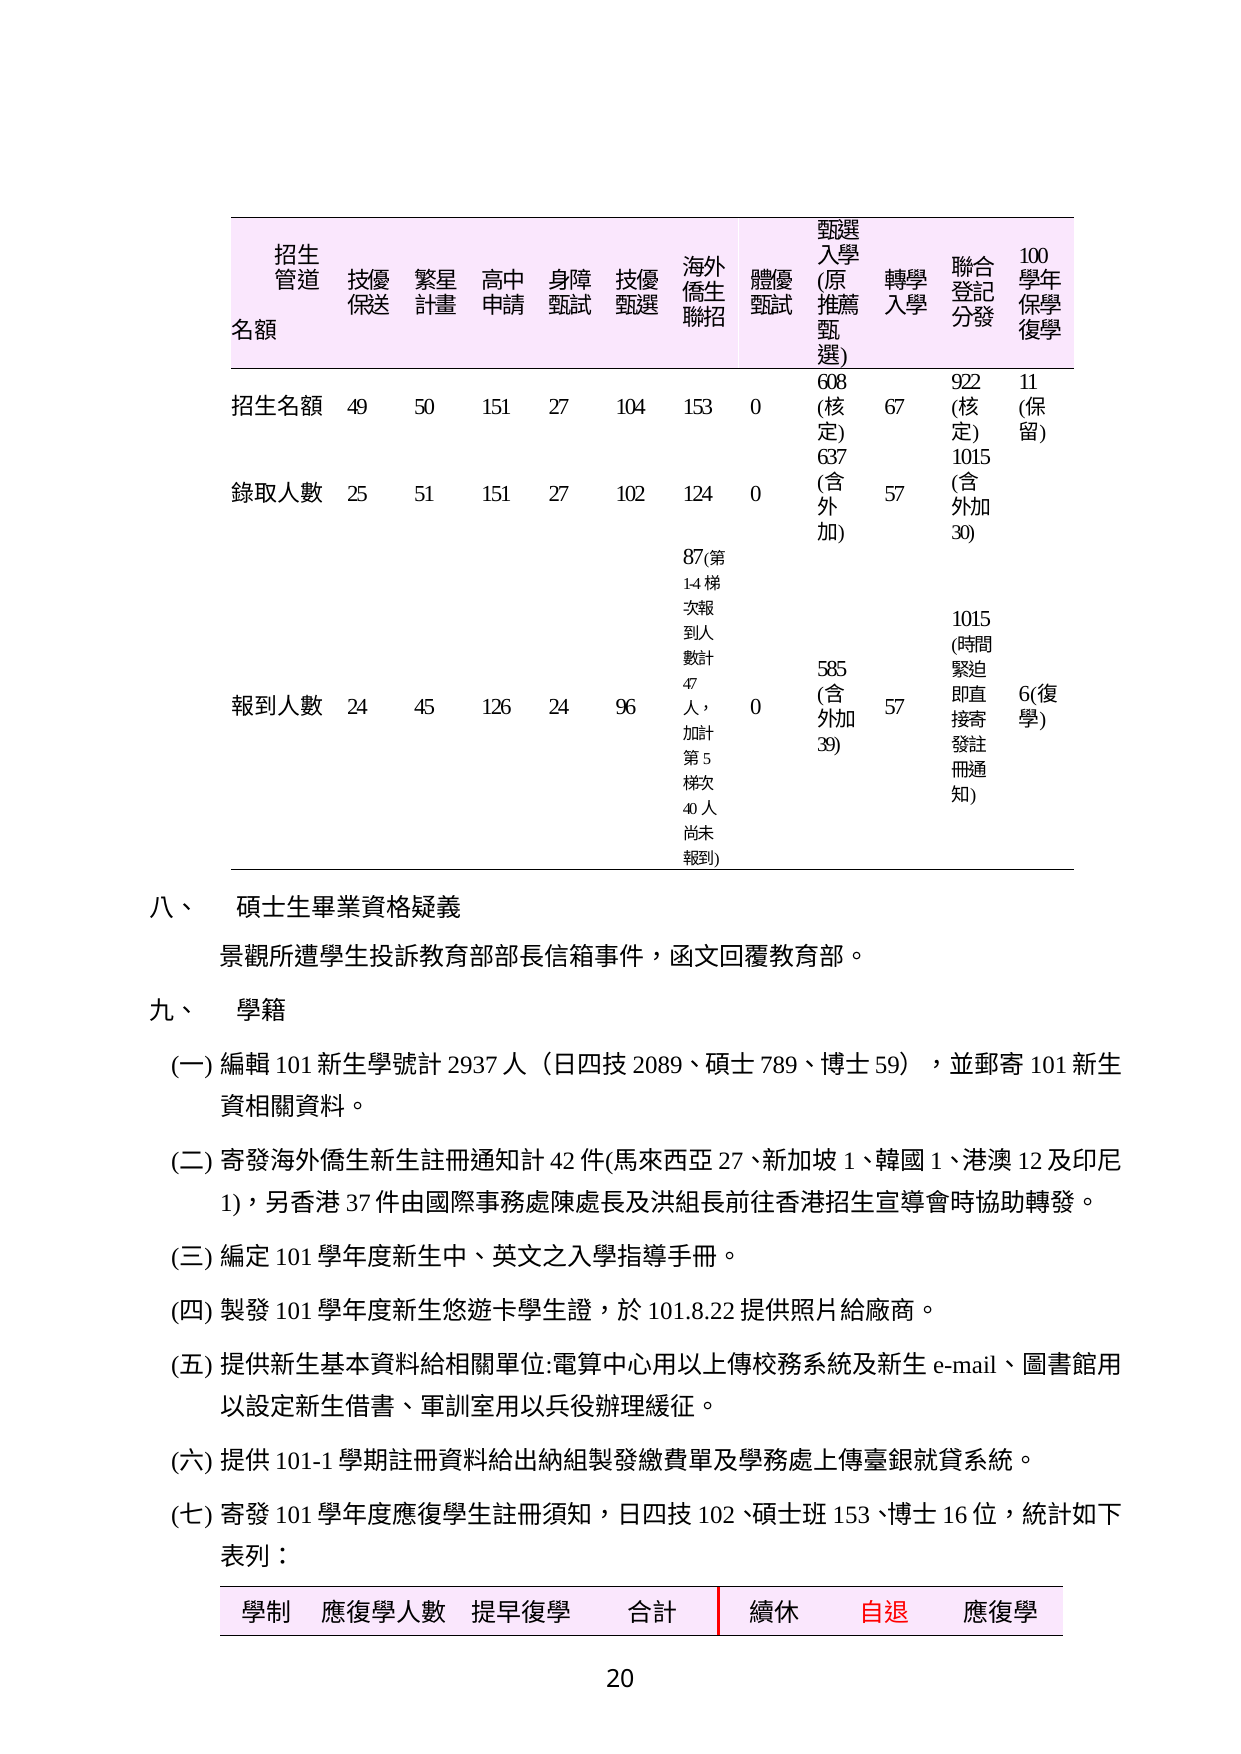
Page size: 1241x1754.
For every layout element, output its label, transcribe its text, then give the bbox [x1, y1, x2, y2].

table_cell 104 [604, 369, 671, 444]
table_cell 96 [604, 544, 671, 869]
list 寄發101學年度應復學生註冊須知，日四技102、碩士班153、博士16位，統計如下表列： [171, 1490, 1122, 1574]
table_cell 27 [537, 369, 604, 444]
table_header 應復學 [938, 1587, 1063, 1635]
table_cell 102 [604, 444, 671, 544]
table_cell 57 [873, 444, 940, 544]
table_cell 126 [470, 544, 537, 869]
table_cell 57 [873, 544, 940, 869]
table_cell 0 [739, 444, 806, 544]
table_cell 錄取人數 [231, 444, 336, 544]
list 寄發海外僑生新生註冊通知計42件(馬來西亞27、新加坡1、韓國1、港澳12及印尼1)，另香港37件由國際事務處陳處長及洪組長前往香港招生宣導會時協助轉發。 [171, 1136, 1122, 1219]
table_header 轉學入學 [873, 218, 940, 368]
table_cell 87(第1-4梯次報到人數計47人，加計第5梯次40人尚未報到) [671, 544, 738, 869]
list 提供新生基本資料給相關單位:電算中心用以上傳校務系統及新生e-mail、圖書館用以設定新生借書、軍訓室用以兵役辦理緩征。 [171, 1340, 1122, 1424]
table_header 身障甄試 [537, 218, 604, 368]
table_header 學制 [220, 1587, 312, 1635]
table_cell 25 [336, 444, 403, 544]
list 學籍 [149, 986, 1122, 1028]
table_cell 922 (核定) [940, 369, 1007, 444]
table_cell 153 [671, 369, 738, 444]
table_cell 報到人數 [231, 544, 336, 869]
table_header 高中申請 [470, 218, 537, 368]
table_header 技優保送 [336, 218, 403, 368]
table_header 應復學人數 [312, 1587, 456, 1635]
table_header 續休 [720, 1587, 831, 1635]
list 編定101學年度新生中、英文之入學指導手冊。 [171, 1232, 1122, 1274]
table_header 海外僑生聯招 [671, 218, 738, 368]
list 製發101學年度新生悠遊卡學生證，於101.8.22提供照片給廠商。 [171, 1286, 1122, 1328]
table_cell 51 [403, 444, 470, 544]
table_cell 0 [739, 544, 806, 869]
table_header 體優甄試 [739, 218, 806, 368]
table_header 提早復學 [456, 1587, 587, 1635]
table_cell 11(保留) [1007, 369, 1074, 444]
table_cell 67 [873, 369, 940, 444]
list 提供101-1學期註冊資料給出納組製發繳費單及學務處上傳臺銀就貸系統。 [171, 1436, 1122, 1478]
table_cell 151 [470, 369, 537, 444]
table_cell 637(含外加) [806, 444, 873, 544]
table_cell 24 [336, 544, 403, 869]
table_header 繁星計畫 [403, 218, 470, 368]
table_cell 45 [403, 544, 470, 869]
table_header 甄選入學(原推薦甄選) [806, 218, 873, 368]
table_header 聯合登記分發 [940, 218, 1007, 368]
table_header 100學年保學復學 [1007, 218, 1074, 368]
table_cell 1015(時間緊迫即直接寄發註冊通知) [940, 544, 1007, 869]
table_cell 24 [537, 544, 604, 869]
table_cell 124 [671, 444, 738, 544]
table_cell 608 (核定) [806, 369, 873, 444]
table_cell 50 [403, 369, 470, 444]
table_header 自退 [831, 1587, 938, 1635]
list 編輯101新生學號計2937人（日四技2089、碩士789、博士59），並郵寄101新生資相關資料。 [171, 1040, 1122, 1124]
table_cell [1007, 444, 1074, 544]
table_cell 招生名額 [231, 369, 336, 444]
table_header 技優甄選 [604, 218, 671, 368]
text 景觀所遭學生投訴教育部部長信箱事件，函文回覆教育部。 [207, 932, 1122, 974]
list 碩士生畢業資格疑義 [149, 883, 1122, 924]
table_header 招生管道 名額 [231, 218, 336, 368]
table_cell 6(復學) [1007, 544, 1074, 869]
table_cell 49 [336, 369, 403, 444]
table_cell 1015(含外加30) [940, 444, 1007, 544]
table_cell 151 [470, 444, 537, 544]
table_cell 0 [739, 369, 806, 444]
table_cell 585(含外加39) [806, 544, 873, 869]
table_cell 27 [537, 444, 604, 544]
table_header 合計 [587, 1587, 717, 1635]
